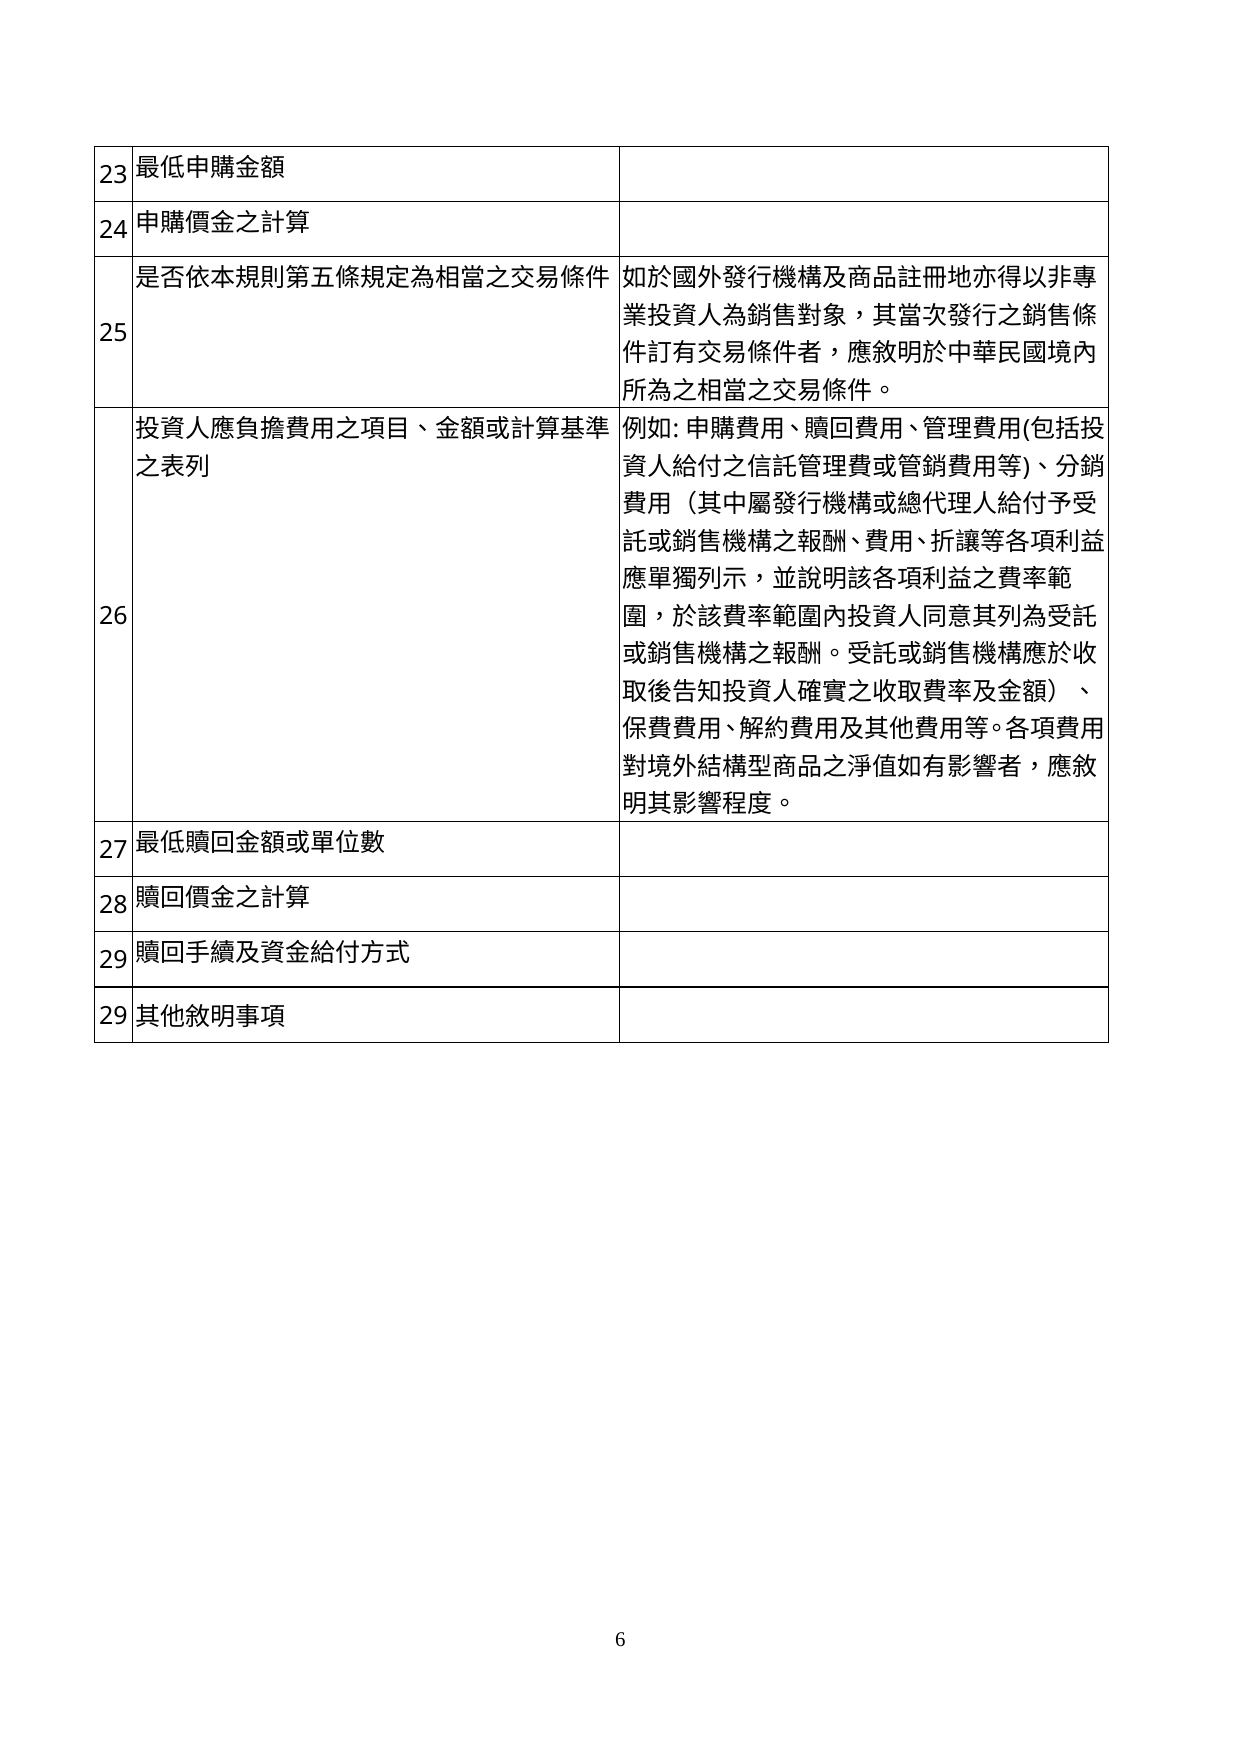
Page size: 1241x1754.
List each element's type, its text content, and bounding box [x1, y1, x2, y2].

table_cell [620, 202, 1108, 256]
table_cell [620, 988, 1108, 1042]
table_cell 29 [95, 932, 132, 986]
table_cell [620, 877, 1108, 931]
table_cell 25 [95, 257, 132, 407]
table_cell 贖回手續及資金給付方式 [133, 932, 619, 986]
table_cell 申購價金之計算 [133, 202, 619, 256]
table_cell 贖回價金之計算 [133, 877, 619, 931]
table_cell [620, 822, 1108, 876]
table_cell 最低贖回金額或單位數 [133, 822, 619, 876]
table_cell 26 [95, 408, 132, 821]
table_cell 例如: 申購費用、贖回費用、管理費用(包括投資人給付之信託管理費或管銷費用等)、分銷費用（其中屬發行機構或總代理人給付予受託或銷售機構之報酬、費用、折讓等各項利益應單獨列示，並說明該各項利益之費率範圍，於該費率範圍內投資人同意其列為受託或銷售機構之報酬。受託或銷售機構應於收取後告知投資人確實之收取費率及金額）、保費費用、解約費用及其他費用等。各項費用對境外結構型商品之淨值如有影響者，應敘明其影響程度。 [620, 408, 1108, 821]
table_cell 如於國外發行機構及商品註冊地亦得以非專業投資人為銷售對象，其當次發行之銷售條件訂有交易條件者，應敘明於中華民國境內所為之相當之交易條件。 [620, 257, 1108, 407]
table_cell 是否依本規則第五條規定為相當之交易條件 [133, 257, 619, 407]
table_cell [620, 147, 1108, 201]
table_cell 24 [95, 202, 132, 256]
table_cell 27 [95, 822, 132, 876]
table_cell 最低申購金額 [133, 147, 619, 201]
table_cell [620, 932, 1108, 986]
table_cell 其他敘明事項 [133, 988, 619, 1042]
table_cell 投資人應負擔費用之項目、金額或計算基準之表列 [133, 408, 619, 821]
table_cell 28 [95, 877, 132, 931]
table_cell 29 [95, 988, 132, 1042]
table_cell 23 [95, 147, 132, 201]
